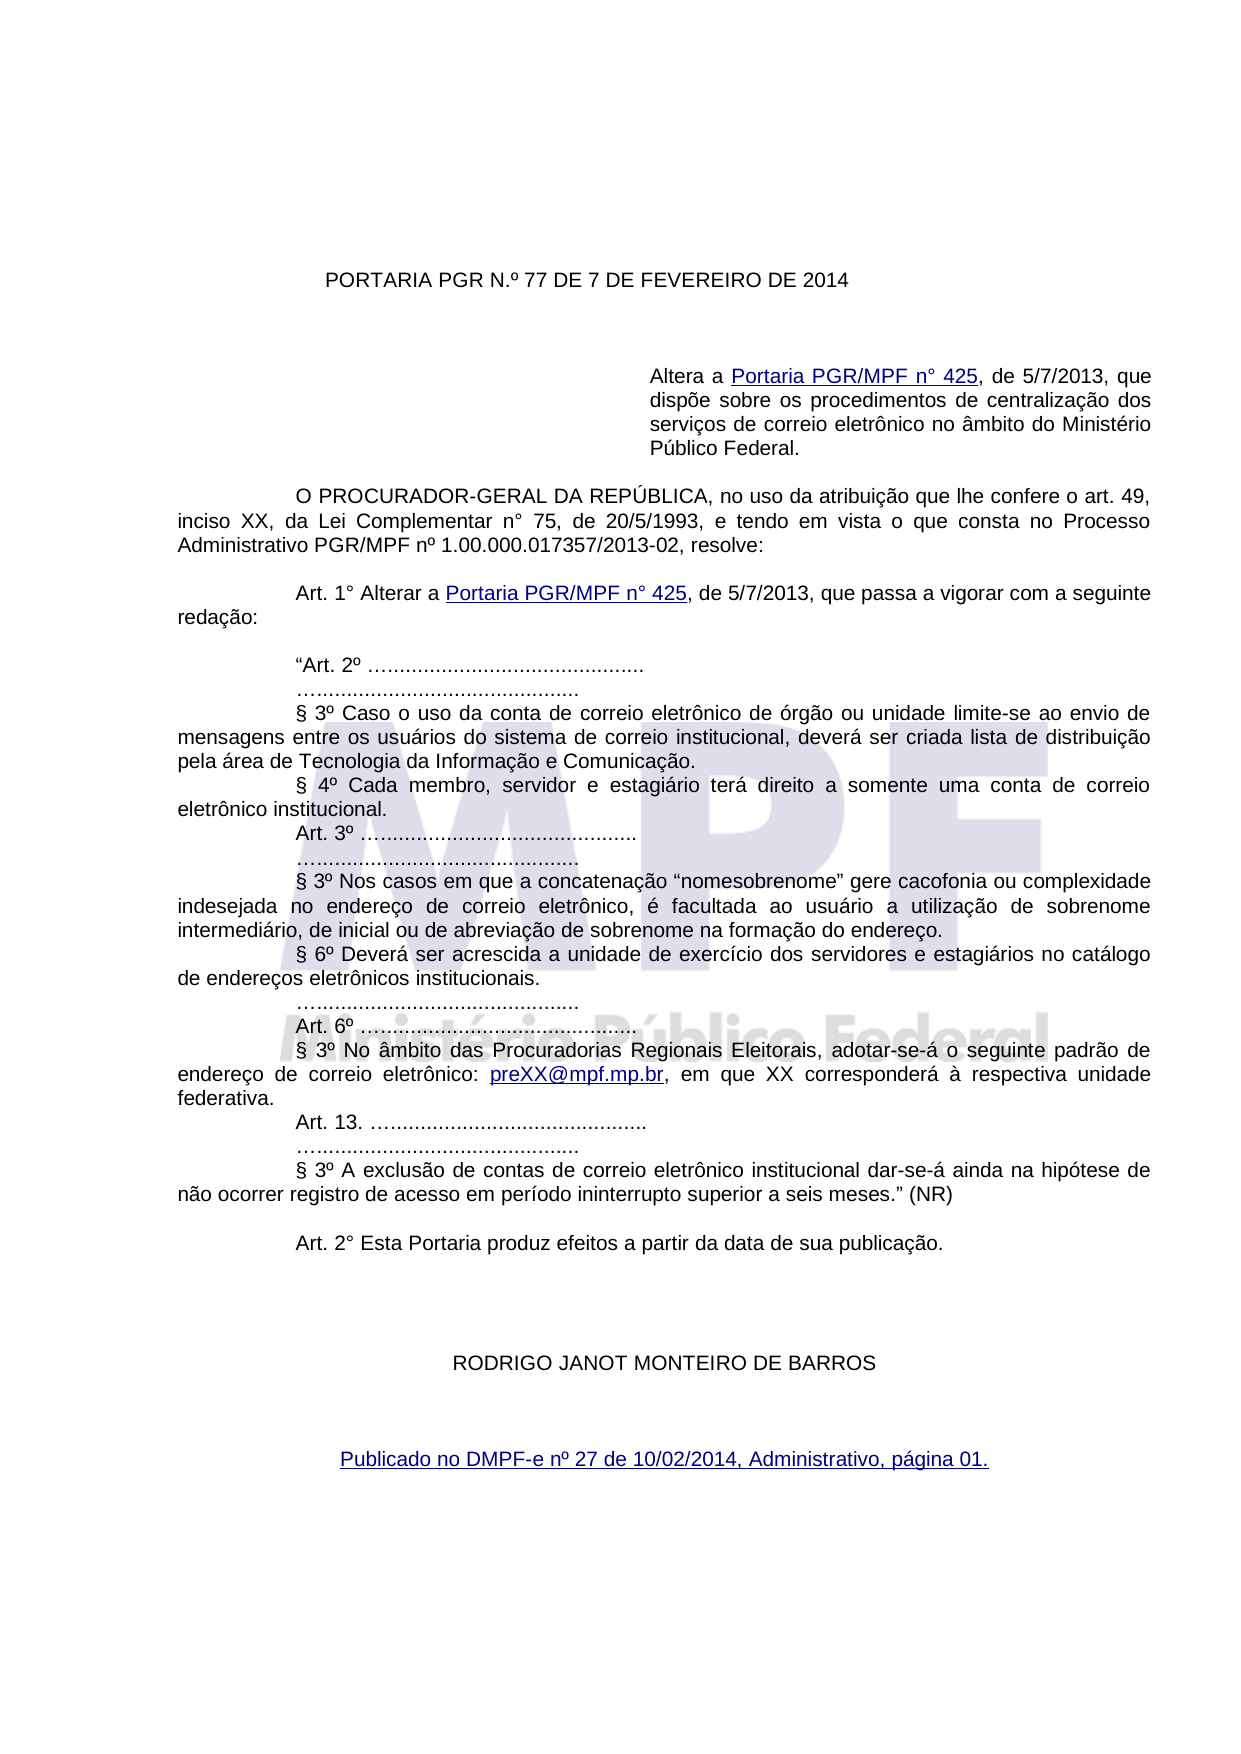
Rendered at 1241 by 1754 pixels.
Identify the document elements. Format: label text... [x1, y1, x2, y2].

text Art. 13. …........................................... [177, 1110, 1152, 1134]
text Art. 6º …........................................... [177, 1014, 1152, 1038]
text Altera a Portaria PGR/MPF n° 425, de 5/7/2013, que dispõe sobre os procedimentos de centralização dos serviços de correio eletrônico no âmbito do Ministério Público Federal. [649, 364, 1152, 460]
text …............................................ [177, 990, 1152, 1014]
text RODRIGO JANOT MONTEIRO DE BARROS [177, 1351, 1152, 1375]
text Art. 2° Esta Portaria produz efeitos a partir da data de sua publicação. [177, 1230, 1152, 1254]
text § 3º Nos casos em que a concatenação “nomesobrenome” gere cacofonia ou complexidade indesejada no endereço de correio eletrônico, é facultada ao usuário a utilização de sobrenome intermediário, de inicial ou de abreviação de sobrenome na formação do endereço. [177, 869, 1152, 942]
text …............................................ [177, 677, 1152, 701]
text Publicado no DMPF-e nº 27 de 10/02/2014, Administrativo, página 01. [177, 1447, 1152, 1471]
text § 3º Caso o uso da conta de correio eletrônico de órgão ou unidade limite-se ao envio de mensagens entre os usuários do sistema de correio institucional, deverá ser criada lista de distribuição pela área de Tecnologia da Informação e Comunicação. [177, 701, 1152, 773]
text PORTARIA PGR N.º 77 DE 7 DE FEVEREIRO DE 2014 [177, 268, 1152, 292]
text …............................................ [177, 1134, 1152, 1158]
text O PROCURADOR-GERAL DA REPÚBLICA, no uso da atribuição que lhe confere o art. 49, inciso XX, da Lei Complementar n° 75, de 20/5/1993, e tendo em vista o que consta no Processo Administrativo PGR/MPF nº 1.00.000.017357/2013-02, resolve: [177, 484, 1152, 557]
text …............................................ [177, 845, 1152, 869]
text Art. 1° Alterar a Portaria PGR/MPF n° 425, de 5/7/2013, que passa a vigorar com a seguinte redação: [177, 581, 1152, 629]
text Art. 3º …........................................... [177, 821, 1152, 845]
text § 6º Deverá ser acrescida a unidade de exercício dos servidores e estagiários no catálogo de endereços eletrônicos institucionais. [177, 942, 1152, 990]
text § 3º No âmbito das Procuradorias Regionais Eleitorais, adotar-se-á o seguinte padrão de endereço de correio eletrônico: preXX@mpf.mp.br, em que XX corresponderá à respectiva unidade federativa. [177, 1038, 1152, 1110]
text § 4º Cada membro, servidor e estagiário terá direito a somente uma conta de correio eletrônico institucional. [177, 773, 1152, 821]
text “Art. 2º …........................................... [177, 653, 1152, 677]
text § 3º A exclusão de contas de correio eletrônico institucional dar-se-á ainda na hipótese de não ocorrer registro de acesso em período ininterrupto superior a seis meses.” (NR) [177, 1158, 1152, 1206]
